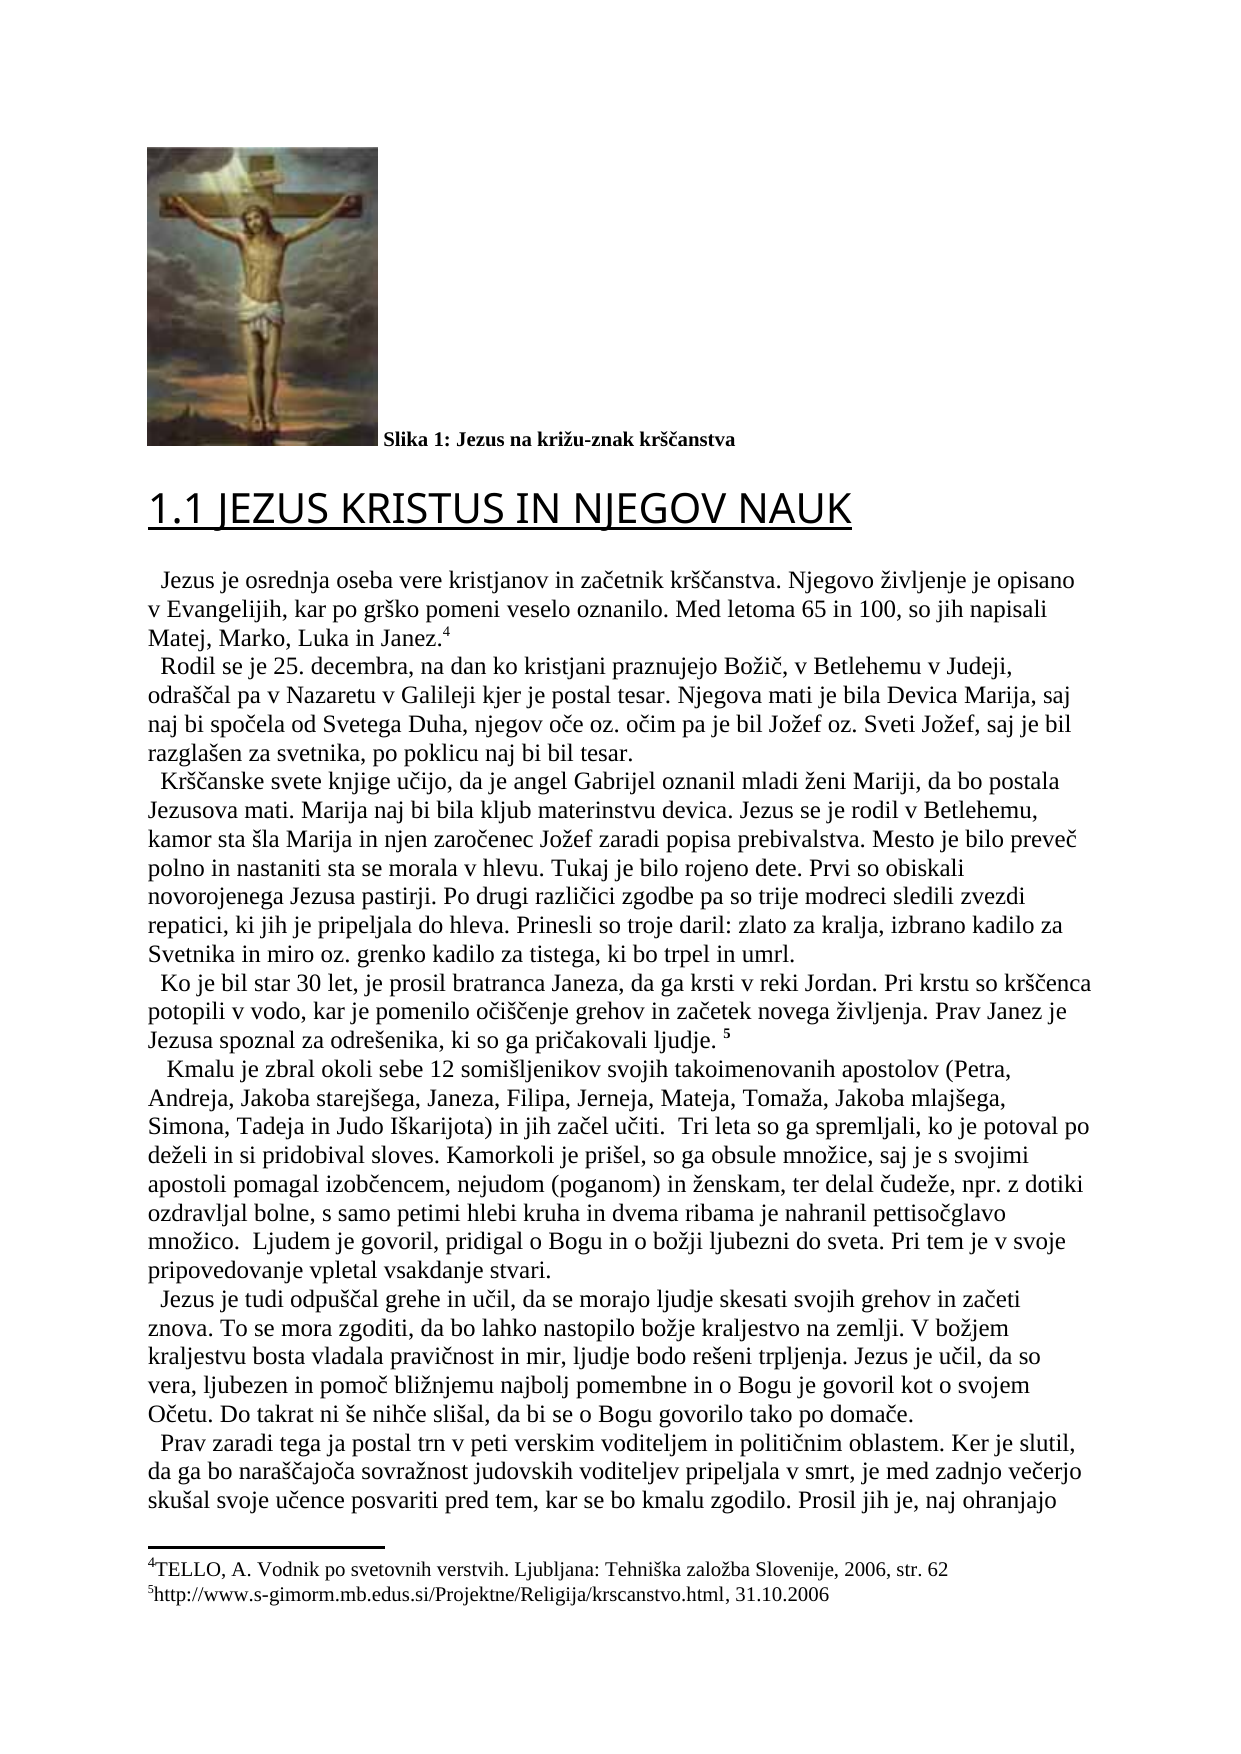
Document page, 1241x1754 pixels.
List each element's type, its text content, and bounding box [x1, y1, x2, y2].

text Jezus je osrednja oseba vere kristjanov in začetnik krščanstva. Njegovo življenje je opisano v Evangelijih, kar po grško pomeni veselo oznanilo. Med letoma 65 in 100, so jih napisali Matej, Marko, Luka in Janez. ..Rodil se je 25. decembra, na dan ko kristjani praznujejo Božič, v Betlehemu v Judeji, odraščal pa v Nazaretu v Galileji kjer je postal tesar. Njegova mati je bila Devica Marija, saj naj bi spočela od Svetega Duha, njegov oče oz. očim pa je bil Jožef oz. Sveti Jožef, saj je bil razglašen za svetnika, po poklicu naj bi bil tesar. ..Krščanske svete knjige učijo, da je angel Gabrijel oznanil mladi ženi Mariji, da bo postala Jezusova mati. Marija naj bi bila kljub materinstvu devica. Jezus se je rodil v Betlehemu, kamor sta šla Marija in njen zaročenec Jožef zaradi popisa prebivalstva. Mesto je bilo preveč polno in nastaniti sta se morala v hlevu. Tukaj je bilo rojeno dete. Prvi so obiskali novorojenega Jezusa pastirji. Po drugi različici zgodbe pa so trije modreci sledili zvezdi repatici, ki jih je pripeljala do hleva. Prinesli so troje daril: zlato za kralja, izbrano kadilo za Svetnika in miro oz. grenko kadilo za tistega, ki bo trpel in umrl. ..Ko je bil star 30 let, je prosil bratranca Janeza, da ga krsti v reki Jordan. Pri krstu so krščenca potopili v vodo, kar je pomenilo očiščenje grehov in začetek novega življenja. Prav Janez je Jezusa spoznal za odrešenika, ki so ga pričakovali ljudje. .. Kmalu je zbral okoli sebe 12 somišljenikov svojih takoimenovanih apostolov (Petra, Andreja, Jakoba starejšega, Janeza, Filipa, Jerneja, Mateja, Tomaža, Jakoba mlajšega, Simona, Tadeja in Judo Iškarijota) in jih začel učiti. Tri leta so ga spremljali, ko je potoval po deželi in si pridobival sloves. Kamorkoli je prišel, so ga obsule množice, saj je s svojimi apostoli pomagal izobčencem, nejudom (poganom) in ženskam, ter delal čudeže, npr. z dotiki ozdravljal bolne, s samo petimi hlebi kruha in dvema ribama je nahranil pettisočglavo množico. Ljudem je govoril, pridigal o Bogu in o božji ljubezni do sveta. Pri tem je v svoje pripovedovanje vpletal vsakdanje stvari. .. ..Jezus je tudi odpuščal grehe in učil, da se morajo ljudje skesati svojih grehov in začeti znova. To se mora zgoditi, da bo lahko nastopilo božje kraljestvo na zemlji. V božjem kraljestvu bosta vladala pravičnost in mir, ljudje bodo rešeni trpljenja. Jezus je učil, da so vera, ljubezen in pomoč bližnjemu najbolj pomembne in o Bogu je govoril kot o svojem Očetu. Do takrat ni še nihče slišal, da bi se o Bogu govorilo tako po domače. ..Prav zaradi tega ja postal trn v peti verskim voditeljem in političnim oblastem. Ker je slutil, da ga bo naraščajoča sovražnost judovskih voditeljev pripeljala v smrt, je med zadnjo večerjo skušal svoje učence posvariti pred tem, kar se bo kmalu zgodilo. Prosil jih je, naj ohranjajo [148, 565, 1093, 1514]
text Slika 1: Jezus na križu-znak krščanstva [148, 148, 1093, 451]
text TELLO, A. Vodnik po svetovnih verstvih. Ljubljana: Tehniška založba Slovenije, 2006, str. 62 [148, 1553, 1093, 1582]
text 1.1 JEZUS KRISTUS IN NJEGOV NAUK [148, 479, 1093, 536]
text http://www.s-gimorm.mb.edus.si/Projektne/Religija/krscanstvo.html, 31.10.2006 [148, 1582, 1093, 1606]
picture [147, 147, 378, 446]
